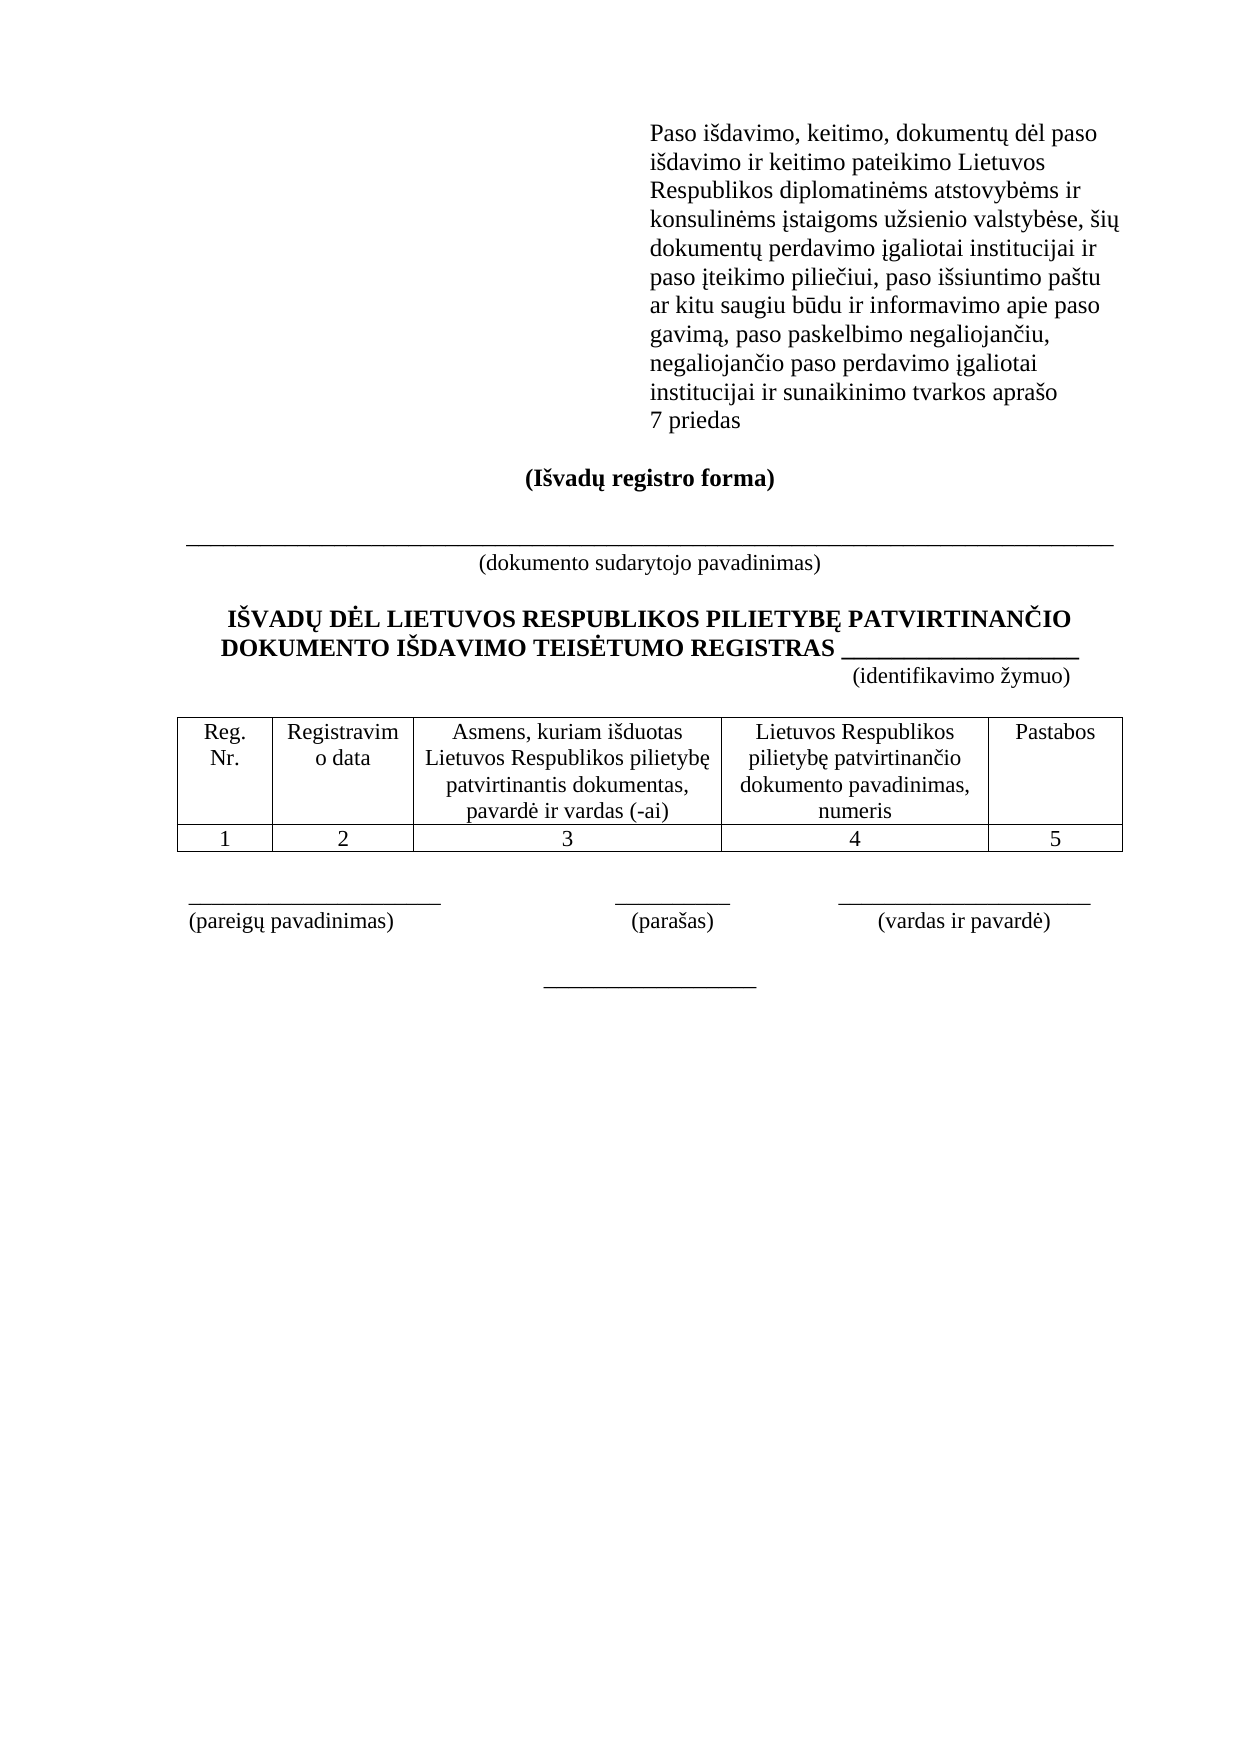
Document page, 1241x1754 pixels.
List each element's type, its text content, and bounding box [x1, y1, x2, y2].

text išdavimo ir keitimo pateikimo Lietuvos [649, 147, 1122, 176]
table_cell 3 [414, 825, 721, 851]
text paso įteikimo piliečiui, paso išsiuntimo paštu [649, 262, 1122, 291]
text (dokumento sudarytojo pavadinimas) [177, 549, 1122, 576]
text konsulinėms įstaigoms užsienio valstybėse, šių [649, 204, 1122, 233]
table_header Reg. Nr. [178, 718, 272, 823]
table_cell 1 [178, 825, 272, 851]
table_cell 4 [722, 825, 988, 851]
text (Išvadų registro forma) [177, 463, 1122, 492]
text _________________ [177, 962, 1122, 991]
table_header Registravimo data [273, 718, 413, 823]
table_cell 2 [273, 825, 413, 851]
text gavimą, paso paskelbimo negaliojančiu, [649, 319, 1122, 348]
table_header Pastabos [989, 718, 1122, 823]
text _ [177, 521, 1122, 549]
text ar kitu saugiu būdu ir informavimo apie paso [649, 291, 1122, 319]
table_header ______________________ (pareigų pavadinimas) [177, 881, 538, 933]
text Respublikos diplomatinėms atstovybėms ir [649, 176, 1122, 204]
text Paso išdavimo, keitimo, dokumentų dėl paso [649, 118, 1122, 147]
text (identifikavimo žymuo) [852, 662, 1122, 688]
text IŠVADŲ DĖL LIETUVOS RESPUBLIKOS PILIETYBĘ PATVIRTINANČIO DOKUMENTO IŠDAVIMO TEISĖTUMO REGISTRAS ___________________ [177, 604, 1122, 662]
table_cell 5 [989, 825, 1122, 851]
table_header Lietuvos Respublikos pilietybę patvirtinančio dokumento pavadinimas, numeris [722, 718, 988, 823]
table_header ______________________ (vardas ir pavardė) [806, 881, 1122, 933]
text dokumentų perdavimo įgaliotai institucijai ir [649, 233, 1122, 262]
text negaliojančio paso perdavimo įgaliotai [649, 348, 1122, 377]
table_header __________ (parašas) [539, 881, 806, 933]
table_header Asmens, kuriam išduotas Lietuvos Respublikos pilietybę patvirtinantis dokumentas, pavardė ir vardas (-ai) [414, 718, 721, 823]
text 7 priedas [649, 406, 1122, 434]
text institucijai ir sunaikinimo tvarkos aprašo [649, 377, 1122, 406]
